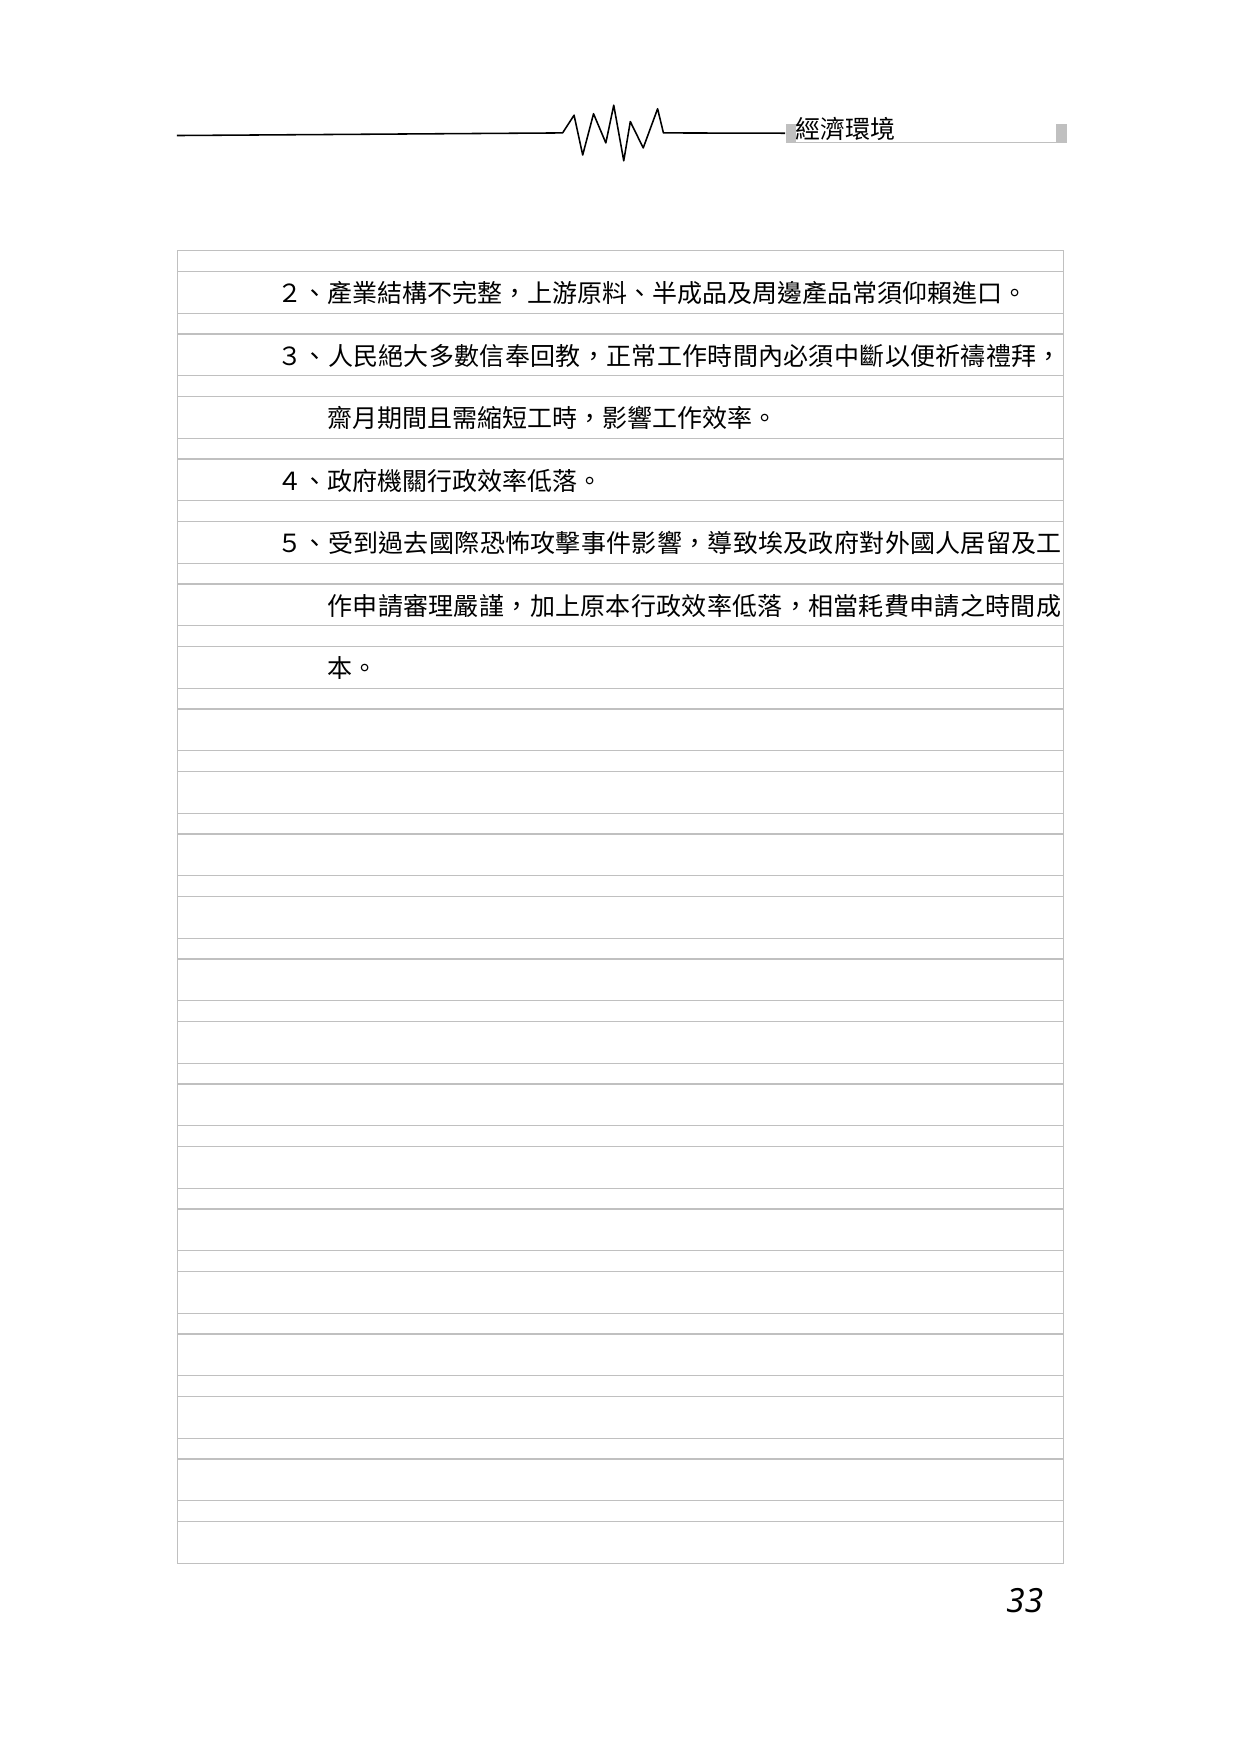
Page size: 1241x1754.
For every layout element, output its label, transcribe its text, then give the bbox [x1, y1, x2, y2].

text [277, 564, 1063, 583]
text ３、人民絕大多數信奉回教，正常工作時間內必須中斷以便祈禱禮拜， [277, 335, 1063, 375]
text [277, 626, 1063, 646]
text ４、政府機關行政效率低落。 [277, 460, 1063, 500]
text [277, 439, 1063, 458]
text ５、受到過去國際恐怖攻擊事件影響，導致埃及政府對外國人居留及工 [277, 522, 1063, 563]
text 作申請審理嚴謹，加上原本行政效率低落，相當耗費申請之時間成 [277, 585, 1063, 625]
text 齋月期間且需縮短工時，影響工作效率。 [277, 397, 1063, 438]
text [277, 501, 1063, 521]
text [277, 376, 1063, 396]
text [277, 314, 1063, 333]
text 本。 [277, 647, 1063, 688]
text [277, 251, 1063, 271]
text ２、產業結構不完整，上游原料、半成品及周邊產品常須仰賴進口。 [277, 272, 1063, 313]
